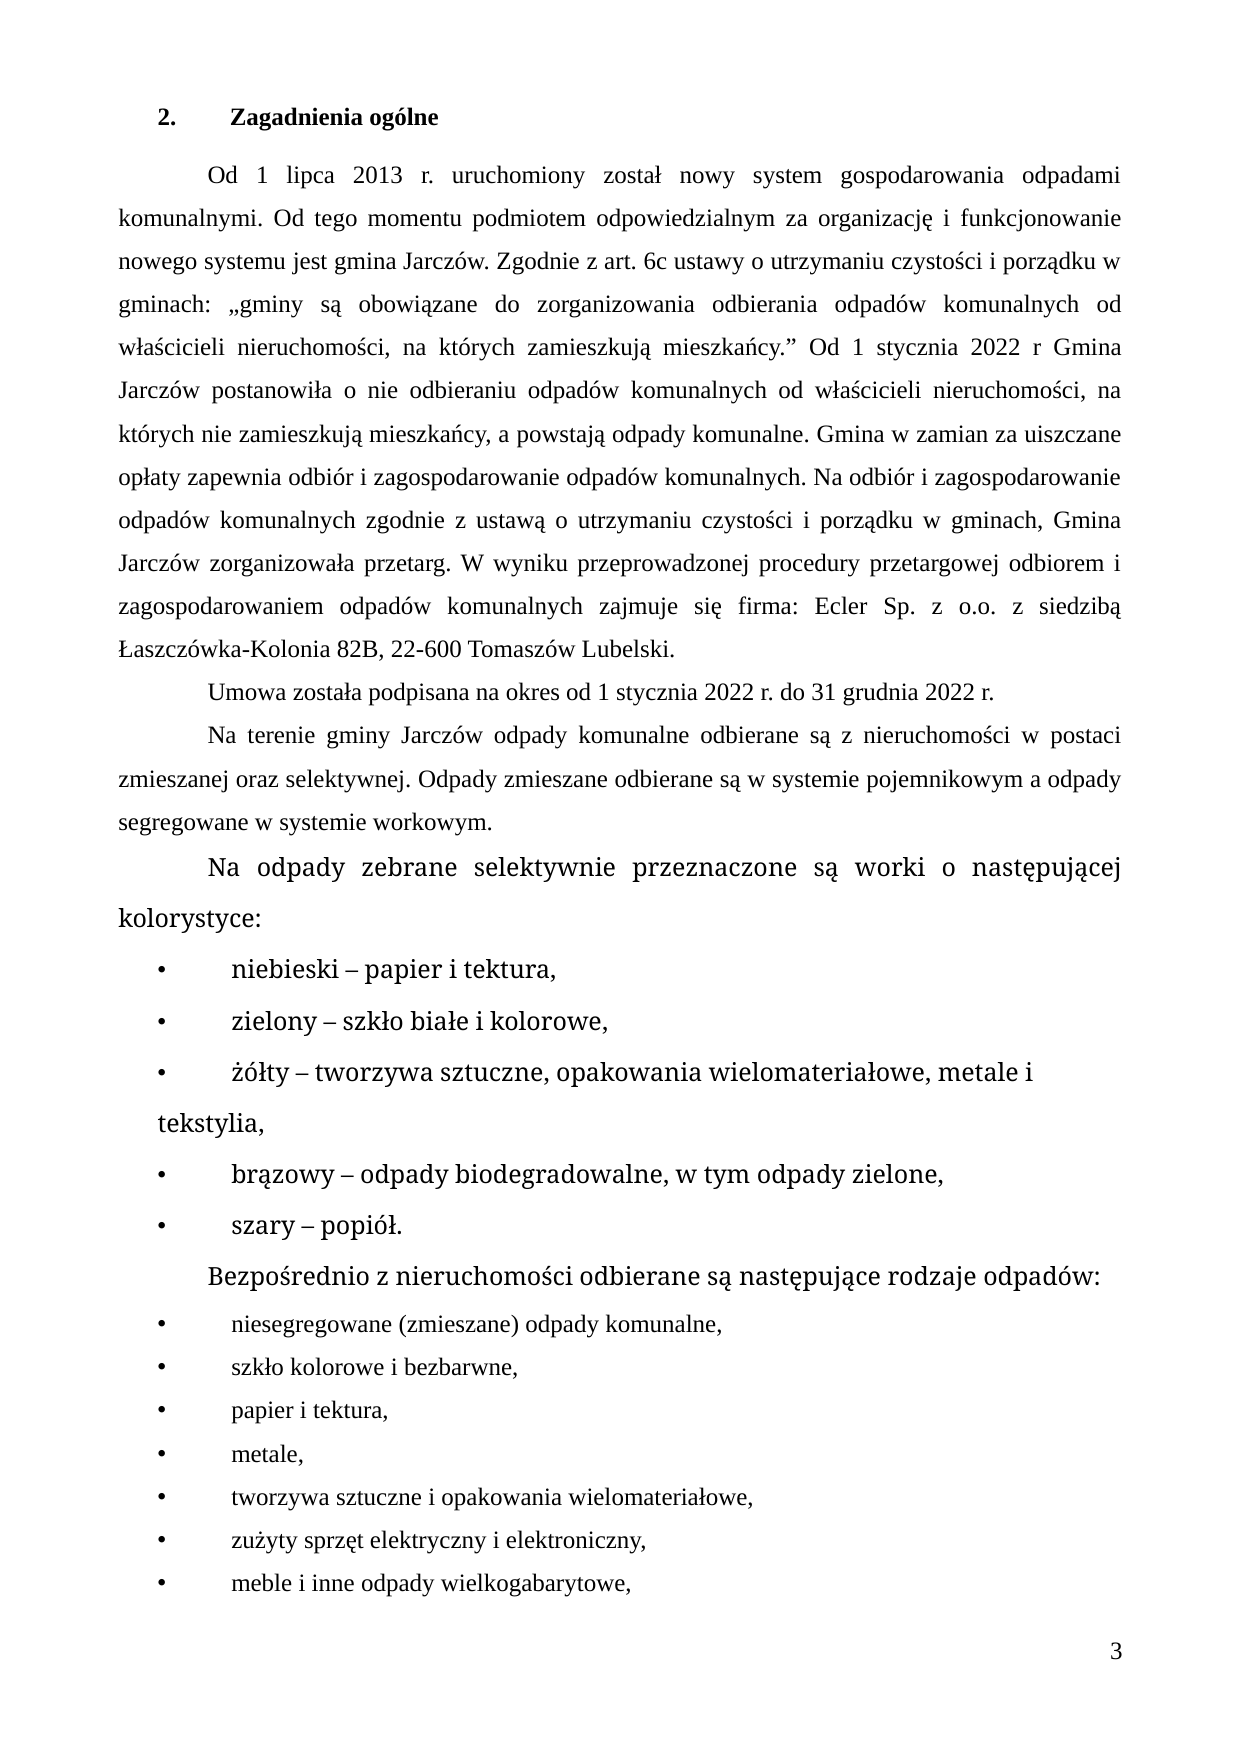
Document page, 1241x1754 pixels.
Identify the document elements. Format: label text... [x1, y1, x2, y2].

list zielony – szkło białe i kolorowe, [157, 1003, 1122, 1037]
text Na odpady zebrane selektywnie przeznaczone są worki o następującej kolorystyce: [118, 850, 1122, 935]
list Zagadnienia ogólne [156, 102, 1122, 131]
list żółty – tworzywa sztuczne, opakowania wielomateriałowe, metale i tekstylia, [157, 1054, 1122, 1139]
list niebieski – papier i tektura, [157, 952, 1122, 986]
list brązowy – odpady biodegradowalne, w tym odpady zielone, [157, 1156, 1122, 1190]
list metale, [157, 1439, 1122, 1467]
list meble i inne odpady wielkogabarytowe, [157, 1568, 1122, 1597]
text Na terenie gminy Jarczów odpady komunalne odbierane są z nieruchomości w postaci zmieszanej oraz selektywnej. Odpady zmieszane odbierane są w systemie pojemnikowym a odpady segregowane w systemie workowym. [118, 721, 1122, 836]
list niesegregowane (zmieszane) odpady komunalne, [157, 1309, 1122, 1338]
text Od 1 lipca 2013 r. uruchomiony został nowy system gospodarowania odpadami komunalnymi. Od tego momentu podmiotem odpowiedzialnym za organizację i funkcjonowanie nowego systemu jest gmina Jarczów. Zgodnie z art. 6c ustawy o utrzymaniu czystości i porządku w gminach: „gminy są obowiązane do zorganizowania odbierania odpadów komunalnych od właścicieli nieruchomości, na których zamieszkują mieszkańcy.” Od 1 stycznia 2022 r Gmina Jarczów postanowiła o nie odbieraniu odpadów komunalnych od właścicieli nieruchomości, na których nie zamieszkują mieszkańcy, a powstają odpady komunalne. Gmina w zamian za uiszczane opłaty zapewnia odbiór i zagospodarowanie odpadów komunalnych. Na odbiór i zagospodarowanie odpadów komunalnych zgodnie z ustawą o utrzymaniu czystości i porządku w gminach, Gmina Jarczów zorganizowała przetarg. W wyniku przeprowadzonej procedury przetargowej odbiorem i zagospodarowaniem odpadów komunalnych zajmuje się firma: Ecler Sp. z o.o. z siedzibą Łaszczówka-Kolonia 82B, 22-600 Tomaszów Lubelski. [118, 160, 1122, 663]
list szary – popiół. [157, 1207, 1122, 1241]
text Bezpośrednio z nieruchomości odbierane są następujące rodzaje odpadów: [118, 1258, 1122, 1292]
list papier i tektura, [157, 1396, 1122, 1424]
list szkło kolorowe i bezbarwne, [157, 1352, 1122, 1381]
text Umowa została podpisana na okres od 1 stycznia 2022 r. do 31 grudnia 2022 r. [118, 677, 1122, 706]
list tworzywa sztuczne i opakowania wielomateriałowe, [157, 1482, 1122, 1511]
list zużyty sprzęt elektryczny i elektroniczny, [157, 1525, 1122, 1554]
